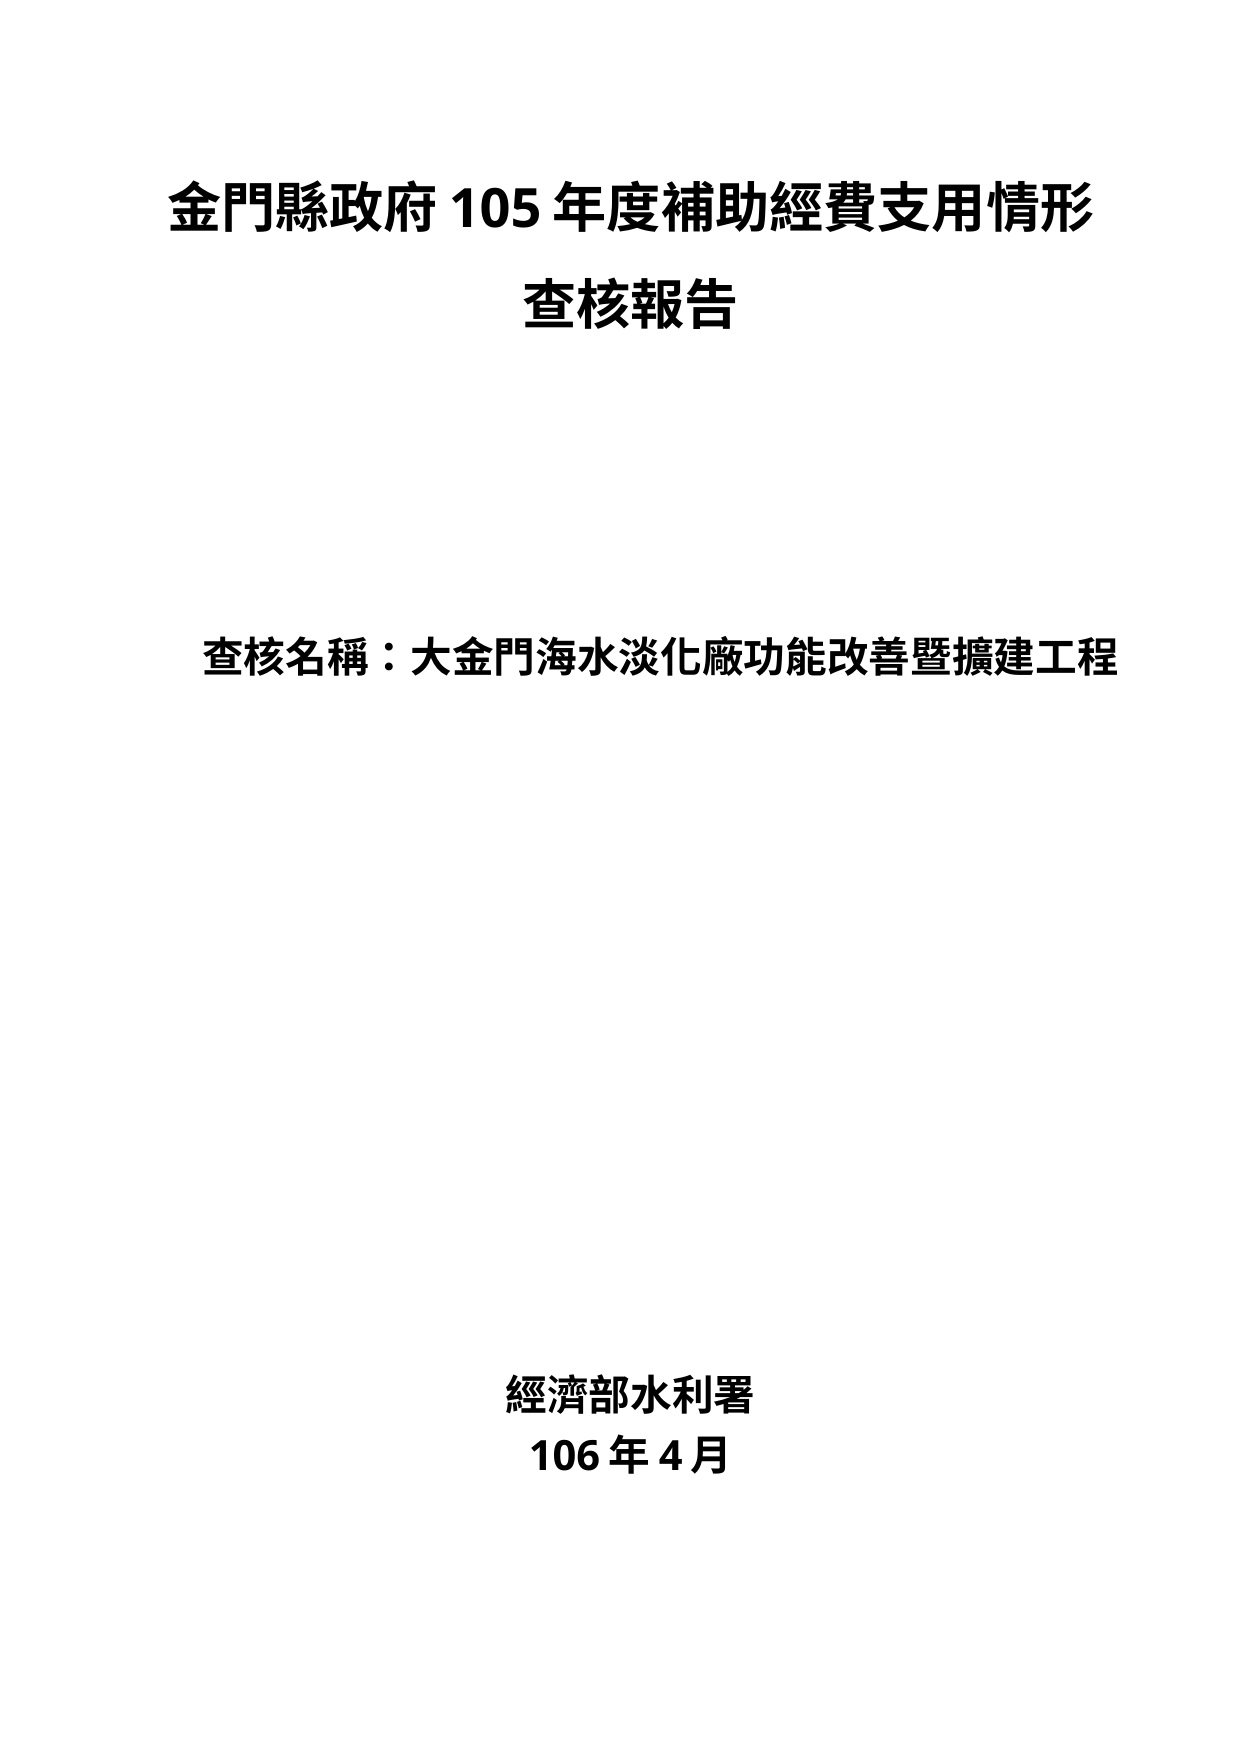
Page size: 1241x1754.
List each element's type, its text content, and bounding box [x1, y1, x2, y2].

text 查核名稱：大金門海水淡化廠功能改善暨擴建工程 [195, 624, 1125, 684]
text 106年4月 [136, 1422, 1125, 1482]
text 經濟部水利署 [136, 1362, 1125, 1422]
text 查核報告 [106, 262, 1154, 340]
text 金門縣政府105年度補助經費支用情形 [106, 164, 1154, 243]
